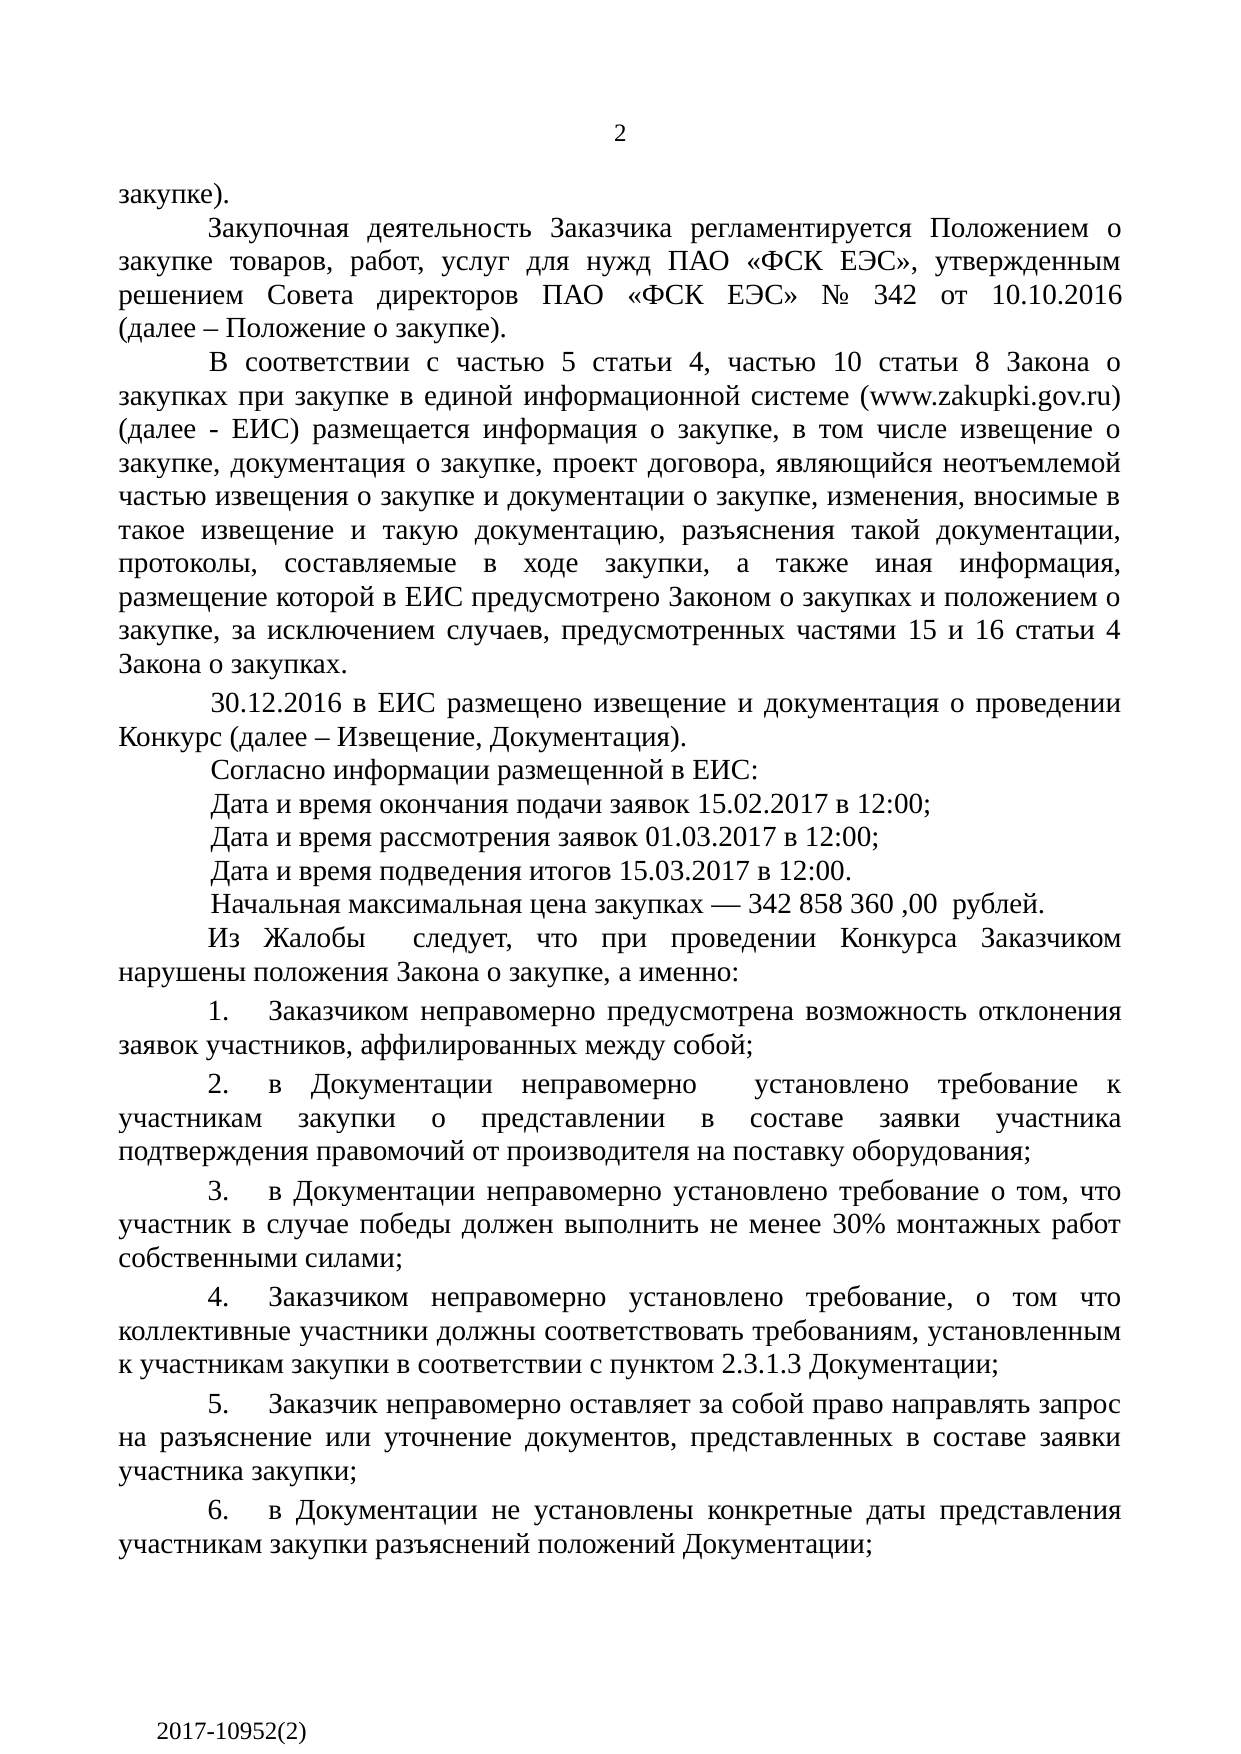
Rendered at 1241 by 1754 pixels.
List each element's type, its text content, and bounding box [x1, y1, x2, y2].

list в Документации неправомерно установлено требование о том, что участник в случае победы должен выполнить не менее 30% монтажных работ собственными силами; [118, 1173, 1122, 1273]
list в Документации неправомерно установлено требование к участникам закупки о представлении в составе заявки участника подтверждения правомочий от производителя на поставку оборудования; [118, 1066, 1122, 1167]
list Заказчик неправомерно оставляет за собой право направлять запрос на разъяснение или уточнение документов, представленных в составе заявки участника закупки; [118, 1386, 1122, 1487]
text Дата и время рассмотрения заявок 01.03.2017 в 12:00; [118, 819, 1122, 853]
text 30.12.2016 в ЕИС размещено извещение и документация о проведении Конкурс (далее – Извещение, Документация). [118, 685, 1122, 752]
list Заказчиком неправомерно предусмотрена возможность отклонения заявок участников, аффилированных между собой; [118, 993, 1122, 1060]
text Закупочная деятельность Заказчика регламентируется Положением о закупке товаров, работ, услуг для нужд ПАО «ФСК ЕЭС», утвержденным решением Совета директоров ПАО «ФСК ЕЭС» № 342 от 10.10.2016 (далее – Положение о закупке). [118, 210, 1122, 344]
list Заказчиком неправомерно установлено требование, о том что коллективные участники должны соответствовать требованиям, установленным к участникам закупки в соответствии с пунктом 2.3.1.3 Документации; [118, 1279, 1122, 1380]
text Согласно информации размещенной в ЕИС: [118, 752, 1122, 786]
text В соответствии с частью 5 статьи 4, частью 10 статьи 8 Закона о закупках при закупке в единой информационной системе (www.zakupki.gov.ru) (далее - ЕИС) размещается информация о закупке, в том числе извещение о закупке, документация о закупке, проект договора, являющийся неотъемлемой частью извещения о закупке и документации о закупке, изменения, вносимые в такое извещение и такую документацию, разъяснения такой документации, протоколы, составляемые в ходе закупки, а также иная информация, размещение которой в ЕИС предусмотрено Законом о закупках и положением о закупке, за исключением случаев, предусмотренных частями 15 и 16 статьи 4 Закона о закупках. [118, 344, 1122, 679]
text Дата и время подведения итогов 15.03.2017 в 12:00. [118, 853, 1122, 887]
text закупке). [118, 176, 1122, 210]
text Из Жалобы следует, что при проведении Конкурса Заказчиком нарушены положения Закона о закупке, а именно: [118, 920, 1122, 987]
text Дата и время окончания подачи заявок 15.02.2017 в 12:00; [118, 786, 1122, 819]
list в Документации не установлены конкретные даты представления участникам закупки разъяснений положений Документации; [118, 1492, 1122, 1559]
text Начальная максимальная цена закупках — 342 858 360 ,00 рублей. [118, 887, 1122, 920]
